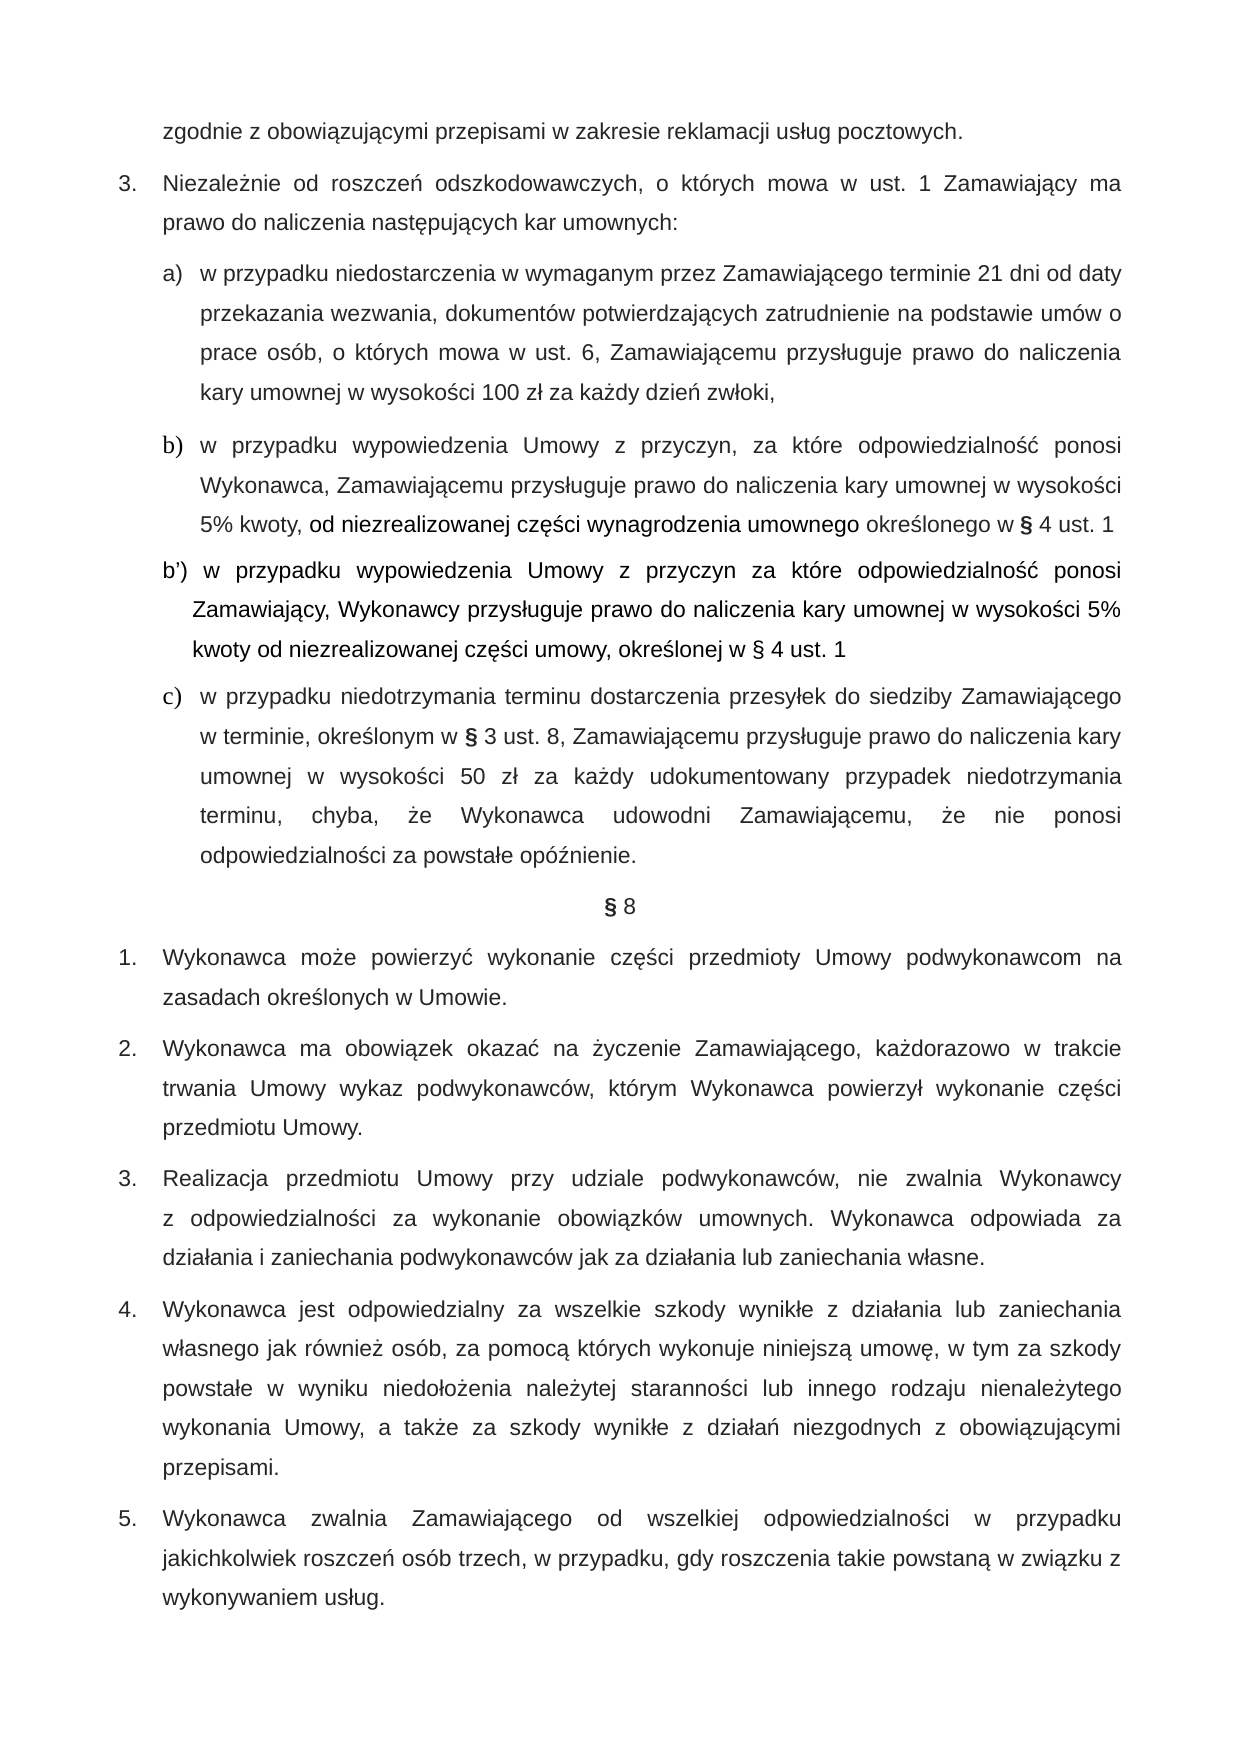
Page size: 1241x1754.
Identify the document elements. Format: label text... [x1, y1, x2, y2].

list w przypadku niedotrzymania terminu dostarczenia przesyłek do siedziby Zamawiającego w terminie, określonym w § 3 ust. 8, Zamawiającemu przysługuje prawo do naliczenia kary umownej w wysokości 50 zł za każdy udokumentowany przypadek niedotrzymania terminu, chyba, że Wykonawca udowodni Zamawiającemu, że nie ponosi odpowiedzialności za powstałe opóźnienie. [162, 681, 1122, 868]
list zgodnie z obowiązującymi przepisami w zakresie reklamacji usług pocztowych. [118, 118, 1122, 144]
text b’) w przypadku wypowiedzenia Umowy z przyczyn za które odpowiedzialność ponosi Zamawiający, Wykonawcy przysługuje prawo do naliczenia kary umownej w wysokości 5% kwoty od niezrealizowanej części umowy, określonej w § 4 ust. 1 [162, 557, 1122, 662]
list Wykonawca ma obowiązek okazać na życzenie Zamawiającego, każdorazowo w trakcie trwania Umowy wykaz podwykonawców, którym Wykonawca powierzył wykonanie części przedmiotu Umowy. [118, 1035, 1122, 1140]
list Niezależnie od roszczeń odszkodowawczych, o których mowa w ust. 1 Zamawiający ma prawo do naliczenia następujących kar umownych: [118, 169, 1122, 235]
text § 8 [118, 893, 1122, 919]
list Realizacja przedmiotu Umowy przy udziale podwykonawców, nie zwalnia Wykonawcy z odpowiedzialności za wykonanie obowiązków umownych. Wykonawca odpowiada za działania i zaniechania podwykonawców jak za działania lub zaniechania własne. [118, 1165, 1122, 1271]
list Wykonawca może powierzyć wykonanie części przedmioty Umowy podwykonawcom na zasadach określonych w Umowie. [118, 944, 1122, 1010]
list Wykonawca zwalnia Zamawiającego od wszelkiej odpowiedzialności w przypadku jakichkolwiek roszczeń osób trzech, w przypadku, gdy roszczenia takie powstaną w związku z wykonywaniem usług. [118, 1505, 1122, 1610]
list Wykonawca jest odpowiedzialny za wszelkie szkody wynikłe z działania lub zaniechania własnego jak również osób, za pomocą których wykonuje niniejszą umowę, w tym za szkody powstałe w wyniku niedołożenia należytej staranności lub innego rodzaju nienależytego wykonania Umowy, a także za szkody wynikłe z działań niezgodnych z obowiązującymi przepisami. [118, 1296, 1122, 1480]
list w przypadku niedostarczenia w wymaganym przez Zamawiającego terminie 21 dni od daty przekazania wezwania, dokumentów potwierdzających zatrudnienie na podstawie umów o prace osób, o których mowa w ust. 6, Zamawiającemu przysługuje prawo do naliczenia kary umownej w wysokości 100 zł za każdy dzień zwłoki, [162, 260, 1122, 405]
list w przypadku wypowiedzenia Umowy z przyczyn, za które odpowiedzialność ponosi Wykonawca, Zamawiającemu przysługuje prawo do naliczenia kary umownej w wysokości 5% kwoty, od niezrealizowanej części wynagrodzenia umownego określonego w § 4 ust. 1 [162, 430, 1122, 538]
